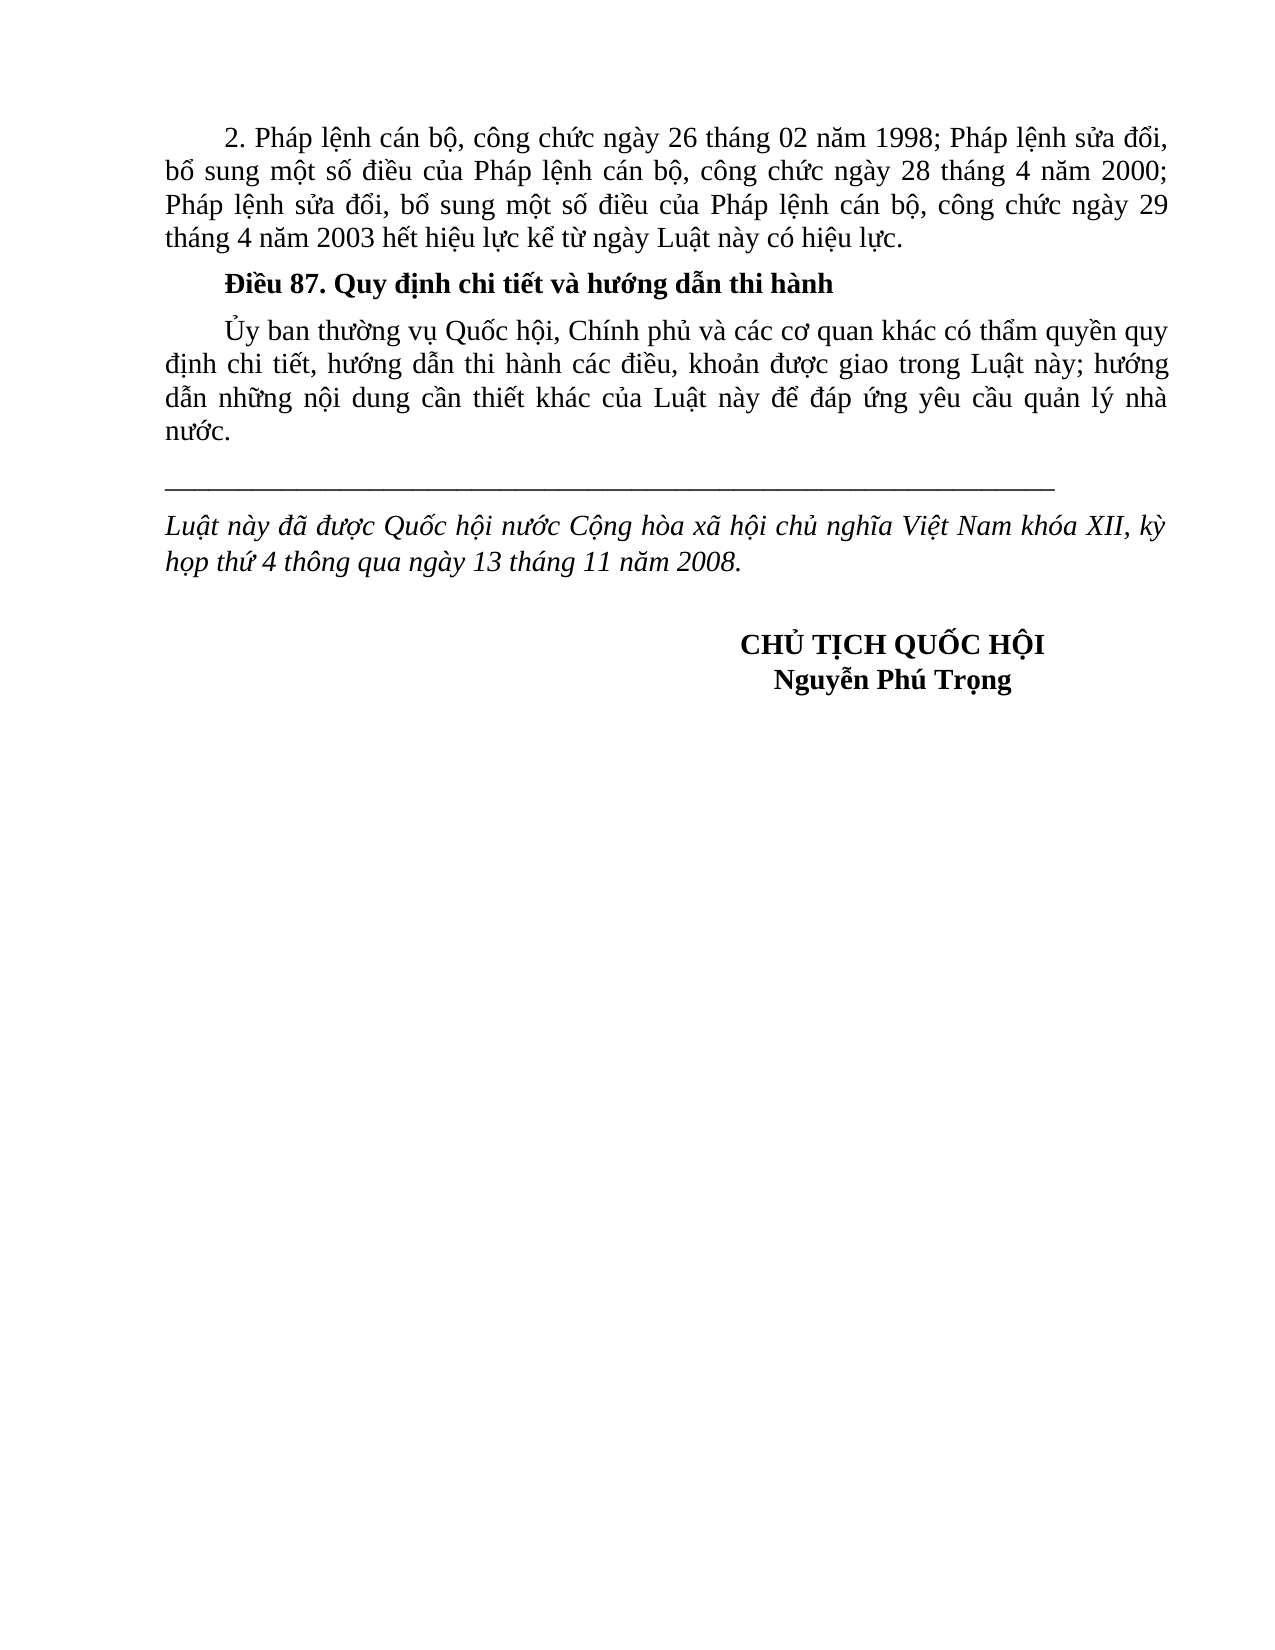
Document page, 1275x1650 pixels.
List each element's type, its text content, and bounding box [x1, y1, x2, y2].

text Luật này đã được Quốc hội nước Cộng hòa xã hội chủ nghĩa Việt Nam khóa XII, kỳ họp thứ 4 thông qua ngày 13 tháng 11 năm 2008. [165, 507, 1170, 578]
text _____________________________________________________________ [165, 459, 1170, 495]
text 2. Pháp lệnh cán bộ, công chức ngày 26 tháng 02 năm 1998; Pháp lệnh sửa đổi, bổ sung một số điều của Pháp lệnh cán bộ, công chức ngày 28 tháng 4 năm 2000; Pháp lệnh sửa đổi, bổ sung một số điều của Pháp lệnh cán bộ, công chức ngày 29 tháng 4 năm 2003 hết hiệu lực kể từ ngày Luật này có hiệu lực. [165, 120, 1170, 254]
text CHỦ TỊCH QUỐC HỘI [540, 626, 1170, 661]
text Điều 87. Quy định chi tiết và hướng dẫn thi hành [165, 267, 1170, 300]
text Ủy ban thường vụ Quốc hội, Chính phủ và các cơ quan khác có thẩm quyền quy định chi tiết, hướng dẫn thi hành các điều, khoản được giao trong Luật này; hướng dẫn những nội dung cần thiết khác của Luật này để đáp ứng yêu cầu quản lý nhà nước. [165, 313, 1170, 447]
text Nguyễn Phú Trọng [540, 661, 1170, 697]
